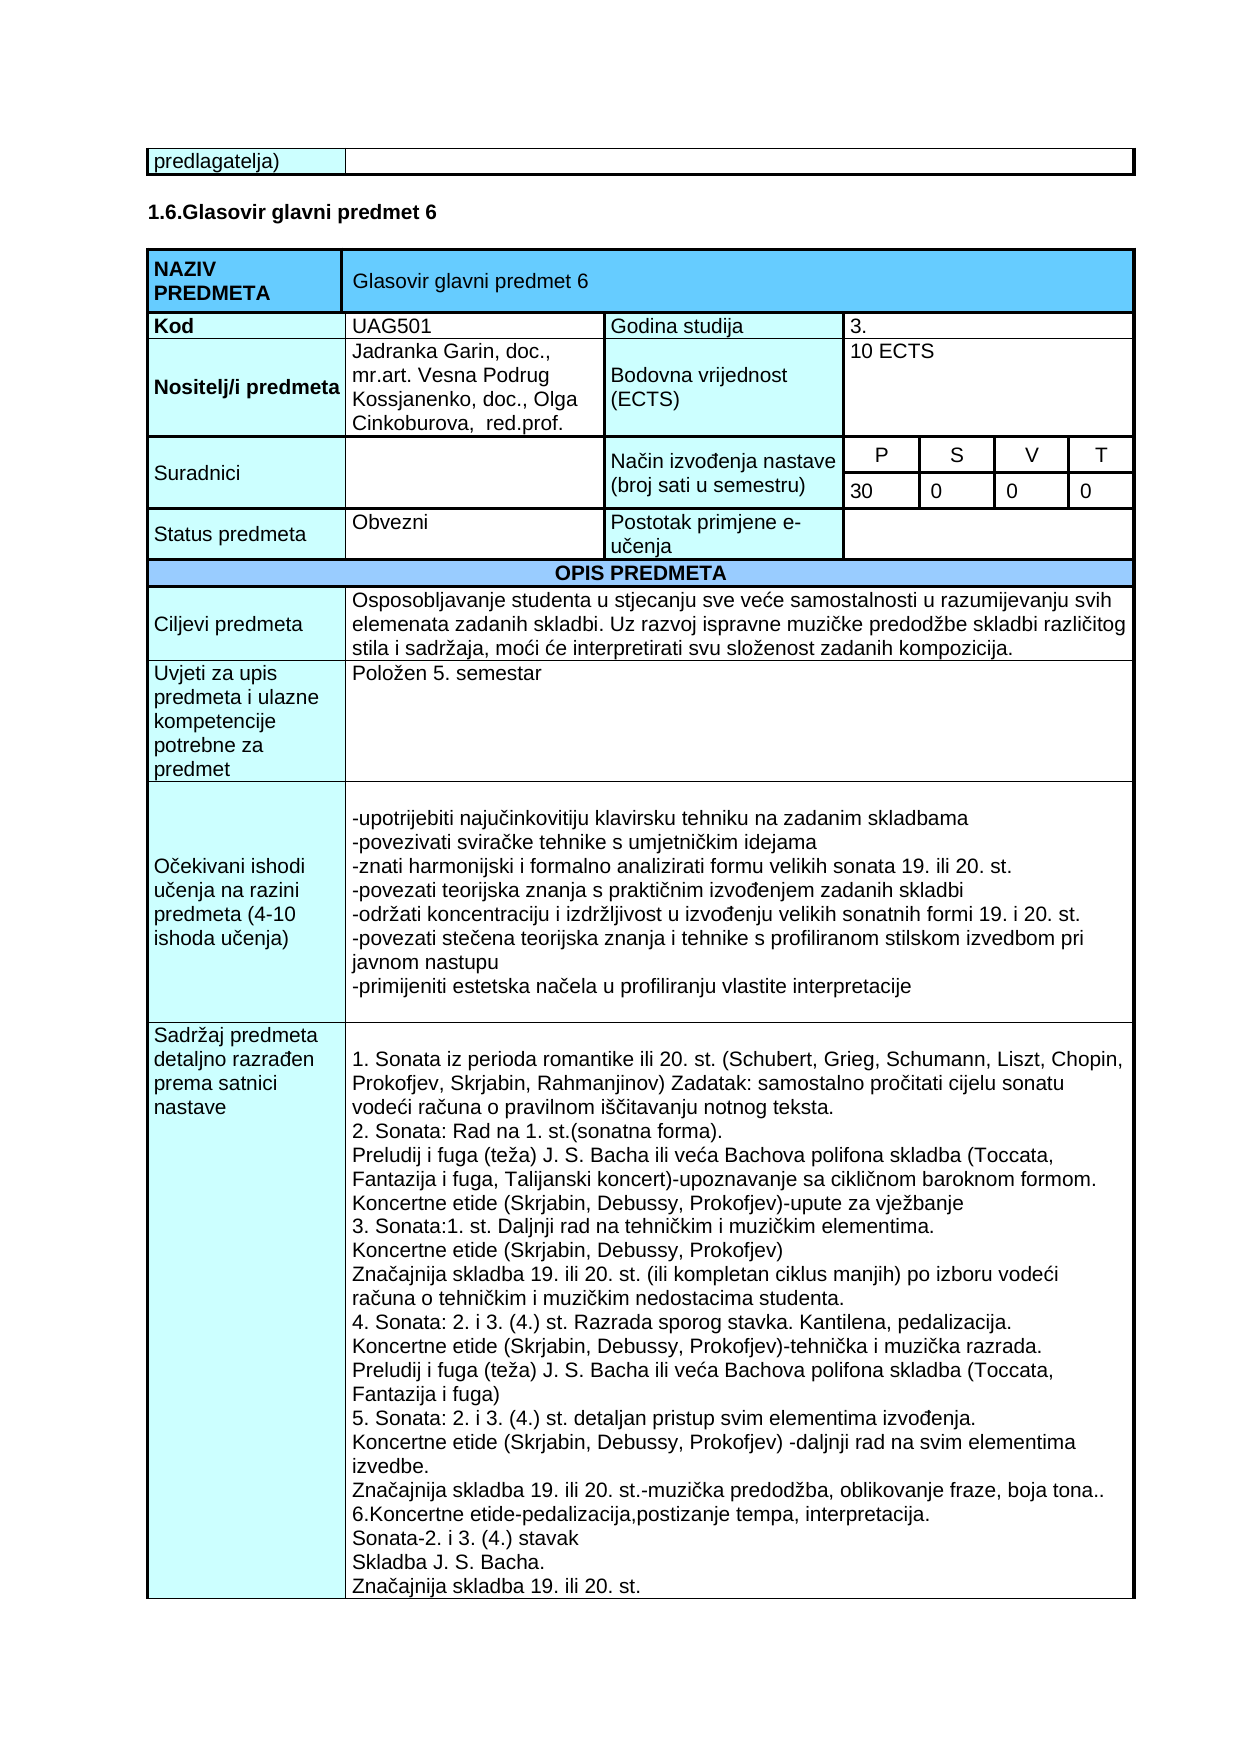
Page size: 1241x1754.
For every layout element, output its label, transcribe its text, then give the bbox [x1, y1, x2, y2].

table_cell Sadržaj predmeta detaljno razrađen prema satnici nastave [149, 1023, 345, 1598]
table_cell UAG501 [346, 314, 603, 338]
table_cell Status predmeta [149, 510, 345, 558]
table_cell S [921, 438, 993, 471]
table_cell P [845, 438, 918, 471]
table_cell Ciljevi predmeta [149, 588, 345, 660]
table_cell [346, 438, 603, 507]
table_cell [346, 149, 1132, 173]
table_cell Nositelj/i predmeta [149, 339, 345, 435]
table_cell predlagatelja) [149, 149, 345, 173]
table_cell 0 [1070, 474, 1132, 507]
table_cell 0 [996, 474, 1067, 507]
table_cell 1. Sonata iz perioda romantike ili 20. st. (Schubert, Grieg, Schumann, Liszt, Chopin, Prokofjev, Skrjabin, Rahmanjinov) Zadatak: samostalno pročitati cijelu sonatu vodeći računa o pravilnom iščitavanju notnog teksta. 2. Sonata: Rad na 1. st.(sonatna forma). Preludij i fuga (teža) J. S. Bacha ili veća Bachova polifona skladba (Toccata, Fantazija i fuga, Talijanski koncert)-upoznavanje sa cikličnom baroknom formom. Koncertne etide (Skrjabin, Debussy, Prokofjev)-upute za vježbanje 3. Sonata:1. st. Daljnji rad na tehničkim i muzičkim elementima. Koncertne etide (Skrjabin, Debussy, Prokofjev) Značajnija skladba 19. ili 20. st. (ili kompletan ciklus manjih) po izboru vodeći računa o tehničkim i muzičkim nedostacima studenta. 4. Sonata: 2. i 3. (4.) st. Razrada sporog stavka. Kantilena, pedalizacija. Koncertne etide (Skrjabin, Debussy, Prokofjev)-tehnička i muzička razrada. Preludij i fuga (teža) J. S. Bacha ili veća Bachova polifona skladba (Toccata, Fantazija i fuga) 5. Sonata: 2. i 3. (4.) st. detaljan pristup svim elementima izvođenja. Koncertne etide (Skrjabin, Debussy, Prokofjev) -daljnji rad na svim elementima izvedbe. Značajnija skladba 19. ili 20. st.-muzička predodžba, oblikovanje fraze, boja tona.. 6.Koncertne etide-pedalizacija,postizanje tempa, interpretacija. Sonata-2. i 3. (4.) stavak Skladba J. S. Bacha. Značajnija skladba 19. ili 20. st. [346, 1023, 1132, 1598]
table_cell [845, 510, 1132, 558]
table_cell Način izvođenja nastave (broj sati u semestru) [606, 438, 842, 507]
table_header Glasovir glavni predmet 6 [343, 251, 1132, 311]
table_cell 30 [845, 474, 918, 507]
table_cell OPIS PREDMETA [149, 561, 1132, 585]
table_cell Položen 5. semestar [346, 661, 1132, 781]
table_cell Postotak primjene e-učenja [606, 510, 842, 558]
text 1.6.Glasovir glavni predmet 6 [148, 200, 1093, 224]
table_cell Godina studija [606, 314, 842, 338]
table_cell Bodovna vrijednost (ECTS) [606, 339, 842, 435]
table_cell 3. [845, 314, 1132, 338]
table_cell Obvezni [346, 510, 603, 558]
table_cell Suradnici [149, 438, 345, 507]
table_cell V [996, 438, 1067, 471]
table_cell Osposobljavanje studenta u stjecanju sve veće samostalnosti u razumijevanju svih elemenata zadanih skladbi. Uz razvoj ispravne muzičke predodžbe skladbi različitog stila i sadržaja, moći će interpretirati svu složenost zadanih kompozicija. [346, 588, 1132, 660]
table_cell 0 [921, 474, 993, 507]
table_cell -upotrijebiti najučinkovitiju klavirsku tehniku na zadanim skladbama -povezivati sviračke tehnike s umjetničkim idejama -znati harmonijski i formalno analizirati formu velikih sonata 19. ili 20. st. -povezati teorijska znanja s praktičnim izvođenjem zadanih skladbi -održati koncentraciju i izdržljivost u izvođenju velikih sonatnih formi 19. i 20. st. -povezati stečena teorijska znanja i tehnike s profiliranom stilskom izvedbom pri javnom nastupu -primijeniti estetska načela u profiliranju vlastite interpretacije [346, 782, 1132, 1022]
table_cell T [1070, 438, 1132, 471]
table_cell Kod [149, 314, 345, 338]
table_cell Uvjeti za upis predmeta i ulazne kompetencije potrebne za predmet [149, 661, 345, 781]
table_cell 10 ECTS [845, 339, 1132, 435]
table_cell Očekivani ishodi učenja na razini predmeta (4-10 ishoda učenja) [149, 782, 345, 1022]
table_cell Jadranka Garin, doc., mr.art. Vesna Podrug Kossjanenko, doc., Olga Cinkoburova, red.prof. [346, 339, 603, 435]
table_header NAZIV PREDMETA [149, 251, 340, 311]
